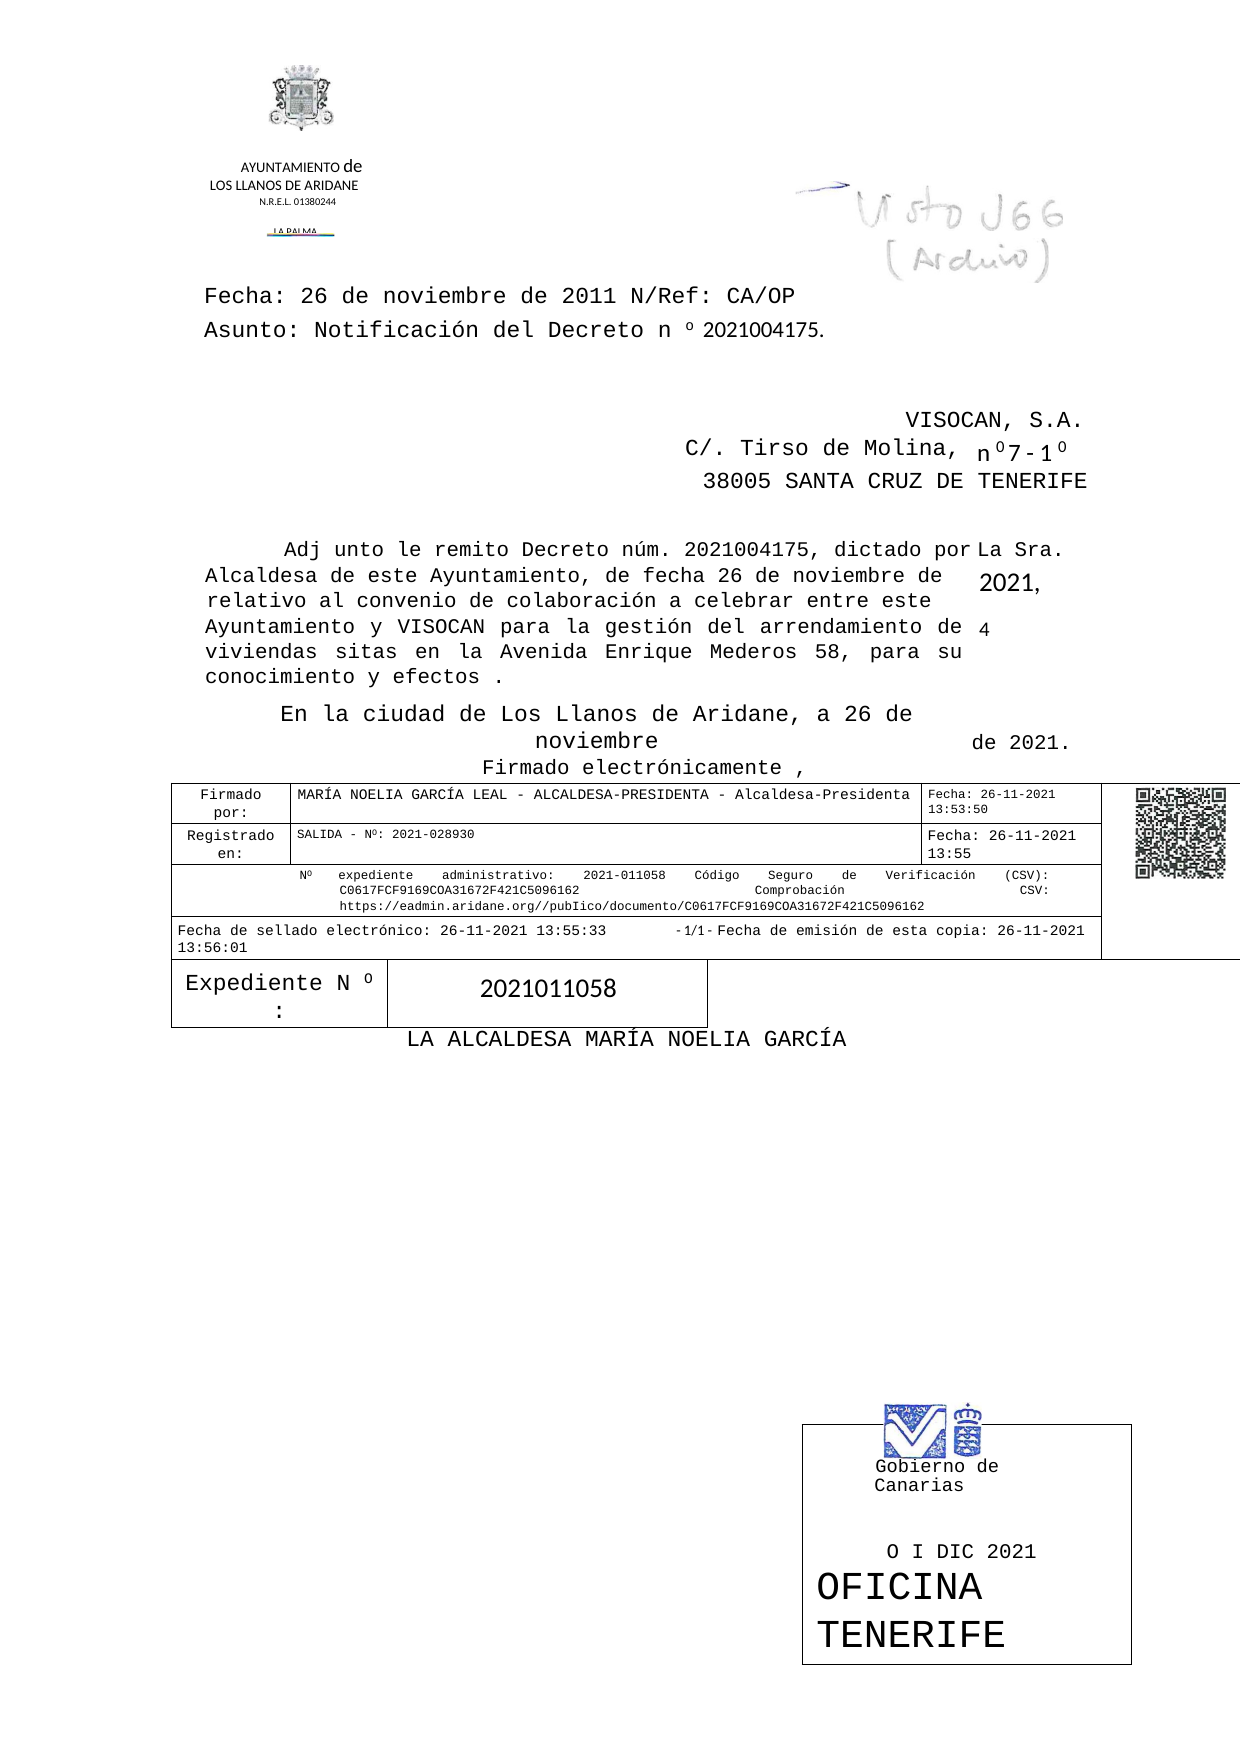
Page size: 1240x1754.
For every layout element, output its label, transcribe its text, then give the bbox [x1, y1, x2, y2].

table_cell de 2021. [971, 702, 1087, 757]
table_header MARÍA NOELIA GARCÍA LEAL - ALCALDESA-PRESIDENTA - Alcaldesa-Presidenta [291, 784, 921, 823]
table_cell Adj unto le remito Decreto núm. 2021004175, dictado por [205, 518, 971, 565]
table_header [1102, 784, 1240, 958]
text Asunto: Notificación del Decreto n o 2021004175. [204, 316, 1048, 345]
table_header Firmado por: [172, 784, 290, 823]
table_cell 4 [971, 616, 1087, 702]
table_cell TENERIFE [971, 469, 1087, 517]
table_cell Ayuntamiento y VISOCAN para la gestión del arrendamiento de viviendas sitas en la Avenida Enrique Mederos 58, para su conocimiento y efectos . [205, 616, 971, 702]
table_header Fecha: 26-11-2021 13:53:50 [922, 784, 1101, 823]
table_cell NO expediente administrativo: 2021-011058 Código Seguro de Verificación (CSV): C0617FCF9169COA31672F421C5096162 Comprobación CSV: https://eadmin.aridane.org//pubIico/documento/C0617FCF9169COA31672F421C5096162 [172, 865, 1101, 916]
text Fecha: 26 de noviembre de 2011 N/Ref: CA/OP [204, 284, 1048, 310]
table_cell Alcaldesa de este Ayuntamiento, de fecha 26 de noviembre de relativo al convenio de colaboración a celebrar entre este [205, 565, 971, 616]
table_cell 2021, [971, 565, 1087, 616]
table_cell Fecha de sellado electrónico: 26-11-2021 13:55:33 - 1/1 - Fecha de emisión de esta copia: 26-11-2021 13:56:01 [172, 917, 1101, 958]
table_cell La Sra. [971, 518, 1087, 565]
text VISOCAN, S.A. [171, 409, 1084, 435]
table_header n 0 7 - 1 0 [971, 437, 1087, 469]
table_cell 38005 SANTA CRUZ DE [205, 469, 971, 517]
table_cell Registrado en: [172, 824, 290, 864]
table_header Gobierno de Canarias O I DIC 2021 OFICINA TENERIFE [803, 1425, 1131, 1664]
text LA ALCALDESA MARÍA NOELIA GARCÍA [406, 1027, 1048, 1053]
table_header 2021011058 [388, 960, 707, 1027]
table_cell En la ciudad de Los Llanos de Aridane, a 26 de noviembre [205, 702, 971, 757]
table_cell SALIDA - NO: 2021-028930 [291, 824, 921, 864]
table_cell Fecha: 26-11-2021 13:55 [922, 824, 1101, 864]
table_header C/. Tirso de Molina, [205, 437, 971, 469]
text Firmado electrónicamente , [204, 757, 1084, 781]
table_header Expediente N O : [172, 960, 387, 1027]
